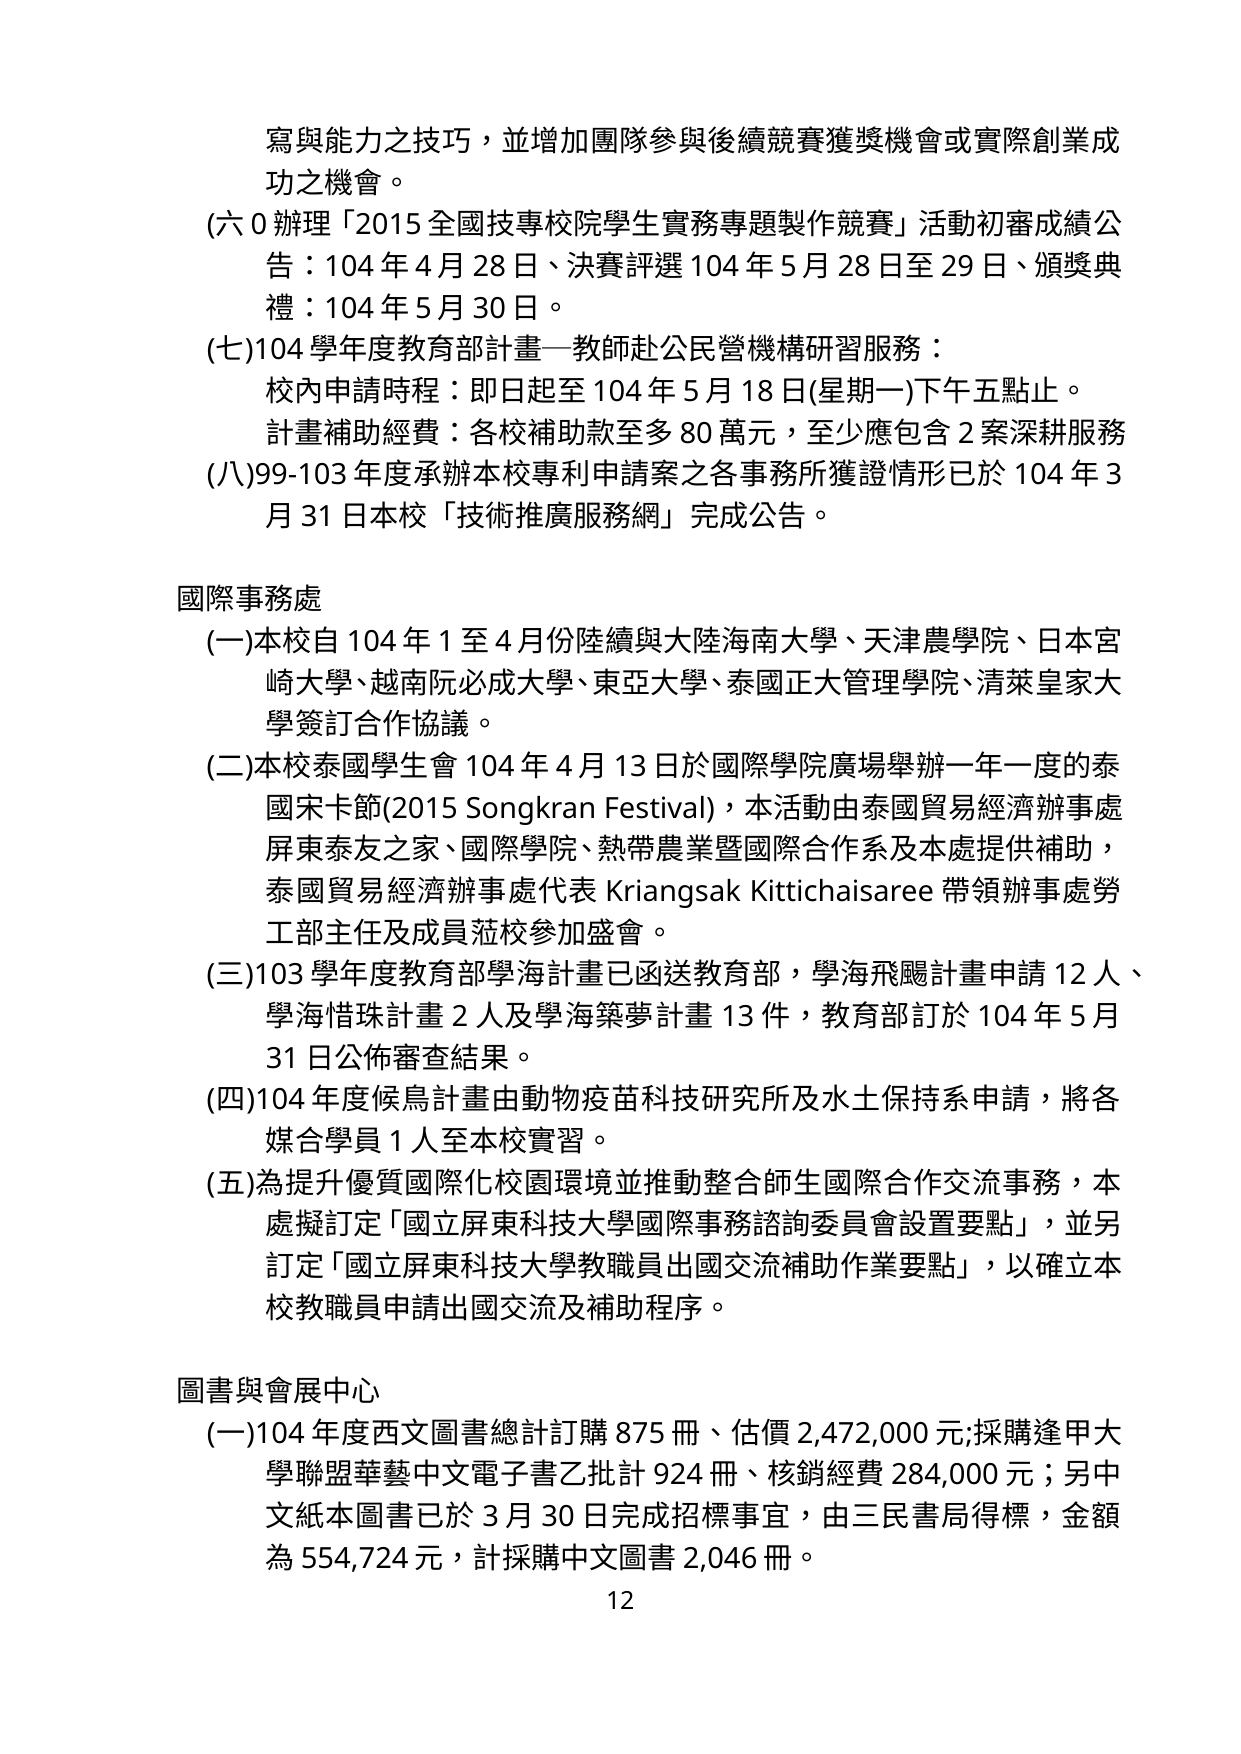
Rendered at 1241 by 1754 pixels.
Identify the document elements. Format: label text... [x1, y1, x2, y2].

text (五)為提升優質國際化校園環境並推動整合師生國際合作交流事務，本處擬訂定「國立屏東科技大學國際事務諮詢委員會設置要點」，並另訂定「國立屏東科技大學教職員出國交流補助作業要點」，以確立本校教職員申請出國交流及補助程序。 [206, 1160, 1122, 1326]
text (七)104學年度教育部計畫─教師赴公民營機構研習服務： [207, 326, 1122, 368]
text 校內申請時程：即日起至104年5月18日(星期一)下午五點止。 [265, 368, 1122, 410]
text 圖書與會展中心 [118, 1368, 1122, 1410]
text 寫與能力之技巧，並增加團隊參與後續競賽獲獎機會或實際創業成功之機會。 [207, 118, 1122, 201]
text (一)本校自104年1至4月份陸續與大陸海南大學、天津農學院、日本宮崎大學、越南阮必成大學、東亞大學、泰國正大管理學院、清萊皇家大學簽訂合作協議。 [206, 618, 1122, 743]
text 計畫補助經費：各校補助款至多80萬元，至少應包含2案深耕服務。 [265, 410, 1122, 451]
text (六0辦理「2015全國技專校院學生實務專題製作競賽」活動初審成績公告：104年4月28日、決賽評選104年5月28日至29日、頒獎典禮：104年5月30日。 [207, 201, 1122, 326]
text (八)99-103年度承辦本校專利申請案之各事務所獲證情形已於104年3月31日本校「技術推廣服務網」完成公告。 [207, 451, 1122, 535]
text (三)103學年度教育部學海計畫已函送教育部，學海飛颺計畫申請12人、學海惜珠計畫2人及學海築夢計畫13件，教育部訂於104年5月31日公佈審查結果。 [206, 951, 1122, 1076]
text (一)104年度西文圖書總計訂購875冊、估價2,472,000元;採購逢甲大學聯盟華藝中文電子書乙批計924冊、核銷經費284,000元；另中文紙本圖書已於3月30日完成招標事宜，由三民書局得標，金額為554,724元，計採購中文圖書2,046冊。 [207, 1410, 1122, 1576]
text (二)本校泰國學生會104年4月13日於國際學院廣場舉辦一年一度的泰國宋卡節(2015 Songkran Festival)，本活動由泰國貿易經濟辦事處、屏東泰友之家、國際學院、熱帶農業暨國際合作系及本處提供補助，泰國貿易經濟辦事處代表Kriangsak Kittichaisaree帶領辦事處勞工部主任及成員蒞校參加盛會。 [206, 743, 1122, 951]
text (四)104年度候鳥計畫由動物疫苗科技研究所及水土保持系申請，將各媒合學員1人至本校實習。 [206, 1076, 1122, 1160]
text 國際事務處 [118, 576, 1122, 618]
